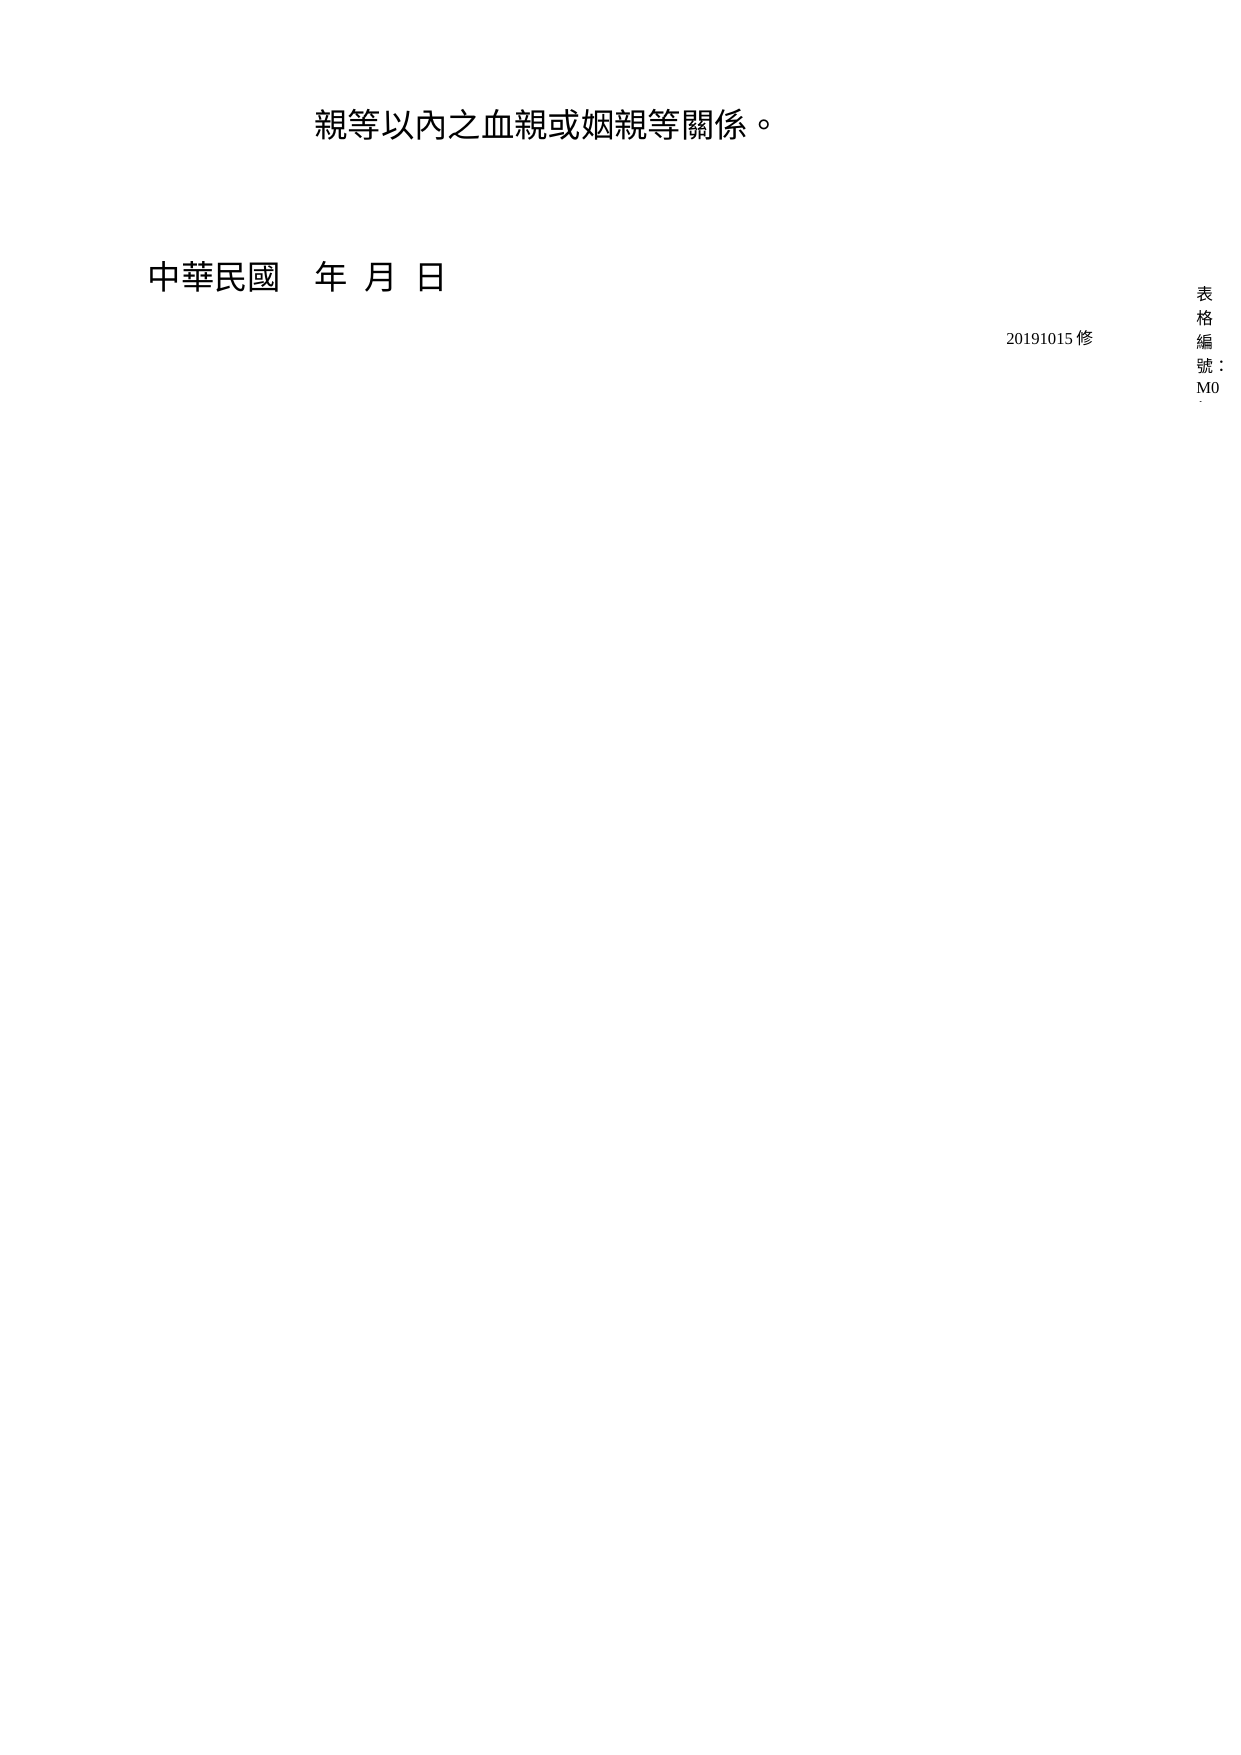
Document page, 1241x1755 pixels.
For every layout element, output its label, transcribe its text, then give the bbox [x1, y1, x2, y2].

text 表格編號：M01 [1196, 281, 1225, 402]
text 20191015修 [148, 296, 1093, 358]
text 中華民國 年 月 日 [148, 233, 1093, 296]
text 親等以內之血親或姻親等關係。 [148, 99, 1093, 147]
text 中華民國 年 月 日 [1181, 273, 1240, 409]
